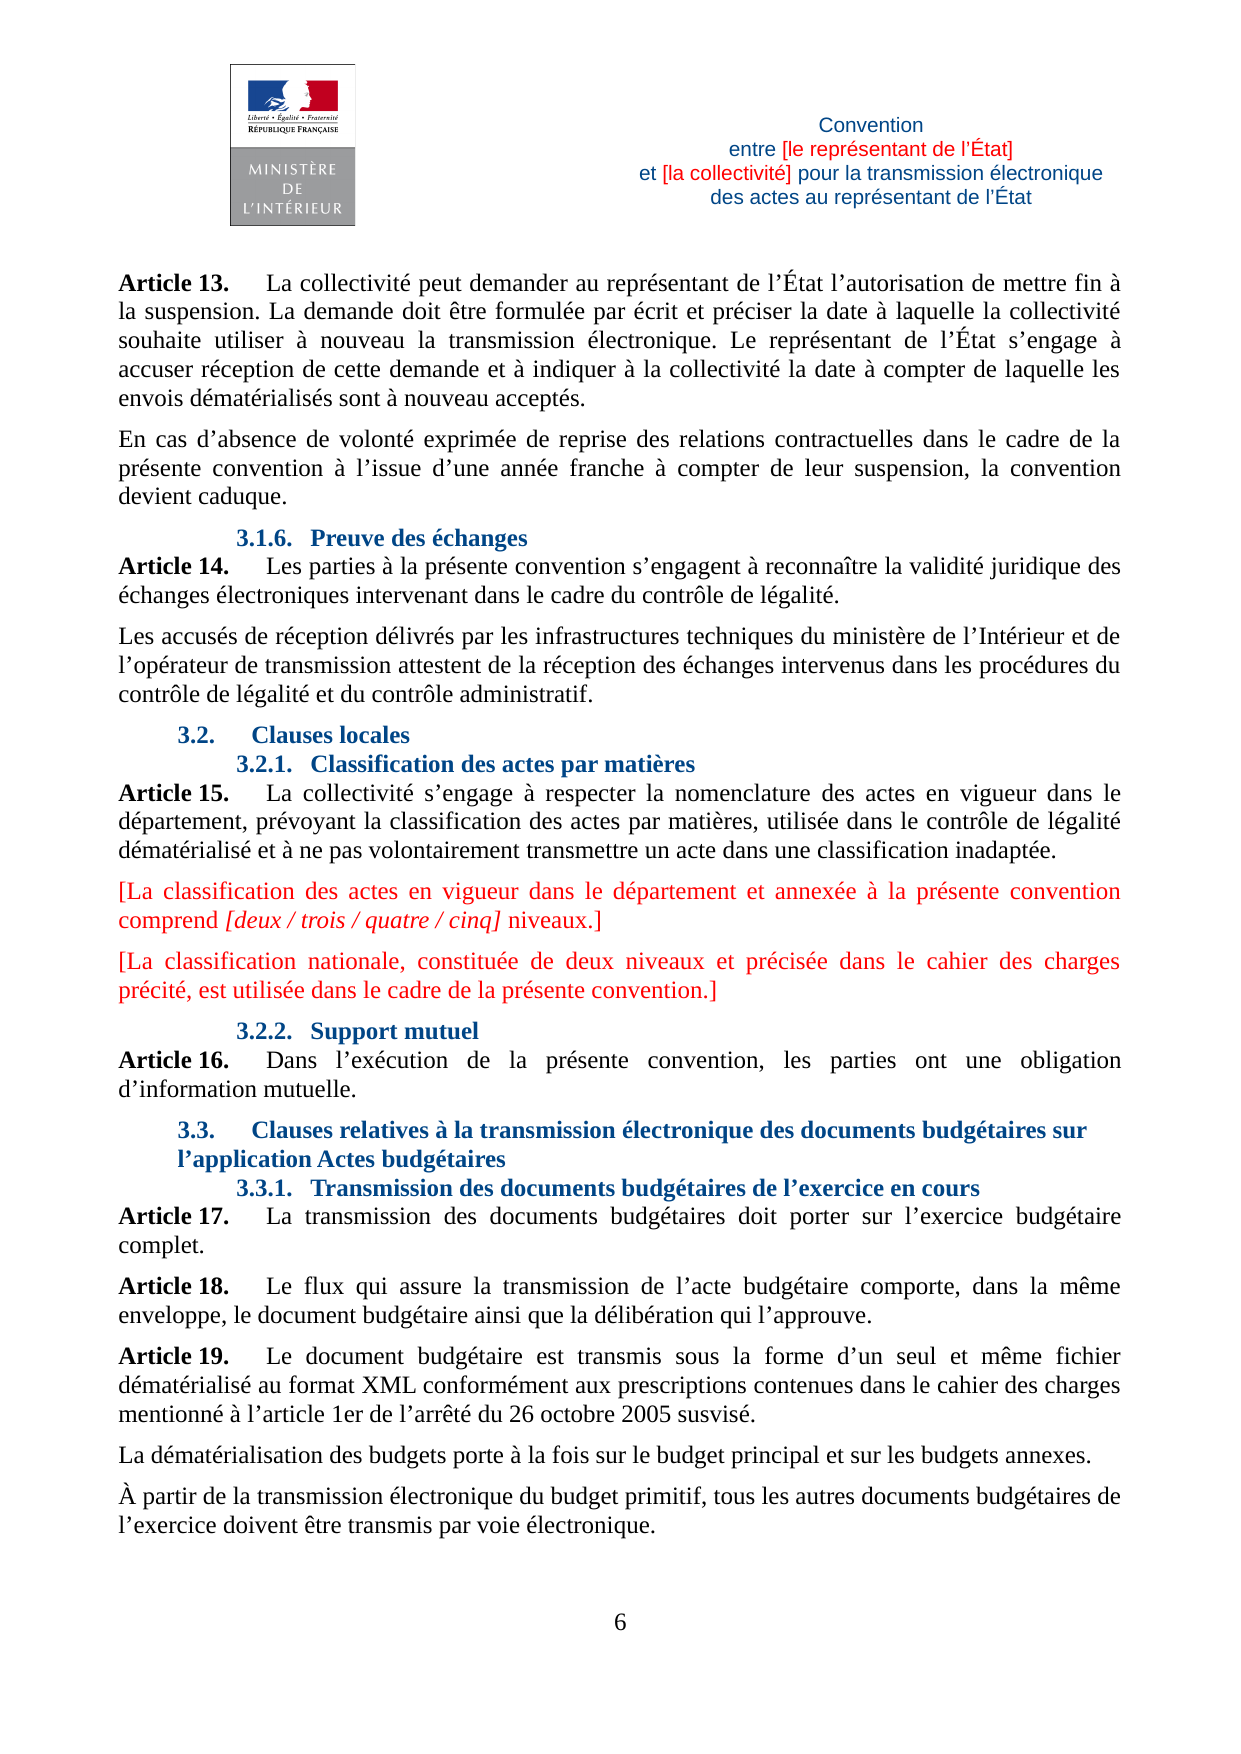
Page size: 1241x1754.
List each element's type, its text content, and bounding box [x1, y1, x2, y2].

list La collectivité peut demander au représentant de l’État l’autorisation de mettre fin à la suspension. La demande doit être formulée par écrit et préciser la date à laquelle la collectivité souhaite utiliser à nouveau la transmission électronique. Le représentant de l’État s’engage à accuser réception de cette demande et à indiquer à la collectivité la date à compter de laquelle les envois dématérialisés sont à nouveau acceptés. [118, 268, 1122, 411]
text [La classification nationale, constituée de deux niveaux et précisée dans le cahier des charges précité, est utilisée dans le cadre de la présente convention.] [118, 946, 1122, 1004]
subtitle Classification des actes par matières [236, 749, 1122, 778]
text [La classification des actes en vigueur dans le département et annexée à la présente convention comprend [deux / trois / quatre / cinq] niveaux.] [118, 876, 1122, 934]
subtitle Support mutuel [236, 1016, 1122, 1045]
text La dématérialisation des budgets porte à la fois sur le budget principal et sur les budgets annexes. [118, 1440, 1122, 1469]
picture [230, 64, 356, 226]
subtitle Clauses relatives à la transmission électronique des documents budgétaires sur l’application Actes budgétaires [177, 1115, 1122, 1173]
text À partir de la transmission électronique du budget primitif, tous les autres documents budgétaires de l’exercice doivent être transmis par voie électronique. [118, 1481, 1122, 1539]
list Dans l’exécution de la présente convention, les parties ont une obligation d’information mutuelle. [118, 1045, 1122, 1103]
subtitle Preuve des échanges [236, 523, 1122, 551]
text Les accusés de réception délivrés par les infrastructures techniques du ministère de l’Intérieur et de l’opérateur de transmission attestent de la réception des échanges intervenus dans les procédures du contrôle de légalité et du contrôle administratif. [118, 621, 1122, 708]
list Le document budgétaire est transmis sous la forme d’un seul et même fichier dématérialisé au format XML conformément aux prescriptions contenues dans le cahier des charges mentionné à l’article 1er de l’arrêté du 26 octobre 2005 susvisé. [118, 1341, 1122, 1428]
list La collectivité s’engage à respecter la nomenclature des actes en vigueur dans le département, prévoyant la classification des actes par matières, utilisée dans le contrôle de légalité dématérialisé et à ne pas volontairement transmettre un acte dans une classification inadaptée. [118, 778, 1122, 864]
list Les parties à la présente convention s’engagent à reconnaître la validité juridique des échanges électroniques intervenant dans le cadre du contrôle de légalité. [118, 551, 1122, 609]
subtitle Transmission des documents budgétaires de l’exercice en cours [236, 1173, 1122, 1201]
list Le flux qui assure la transmission de l’acte budgétaire comporte, dans la même enveloppe, le document budgétaire ainsi que la délibération qui l’approuve. [118, 1271, 1122, 1329]
subtitle Clauses locales [177, 720, 1122, 749]
text En cas d’absence de volonté exprimée de reprise des relations contractuelles dans le cadre de la présente convention à l’issue d’une année franche à compter de leur suspension, la convention devient caduque. [118, 424, 1122, 510]
list La transmission des documents budgétaires doit porter sur l’exercice budgétaire complet. [118, 1201, 1122, 1259]
